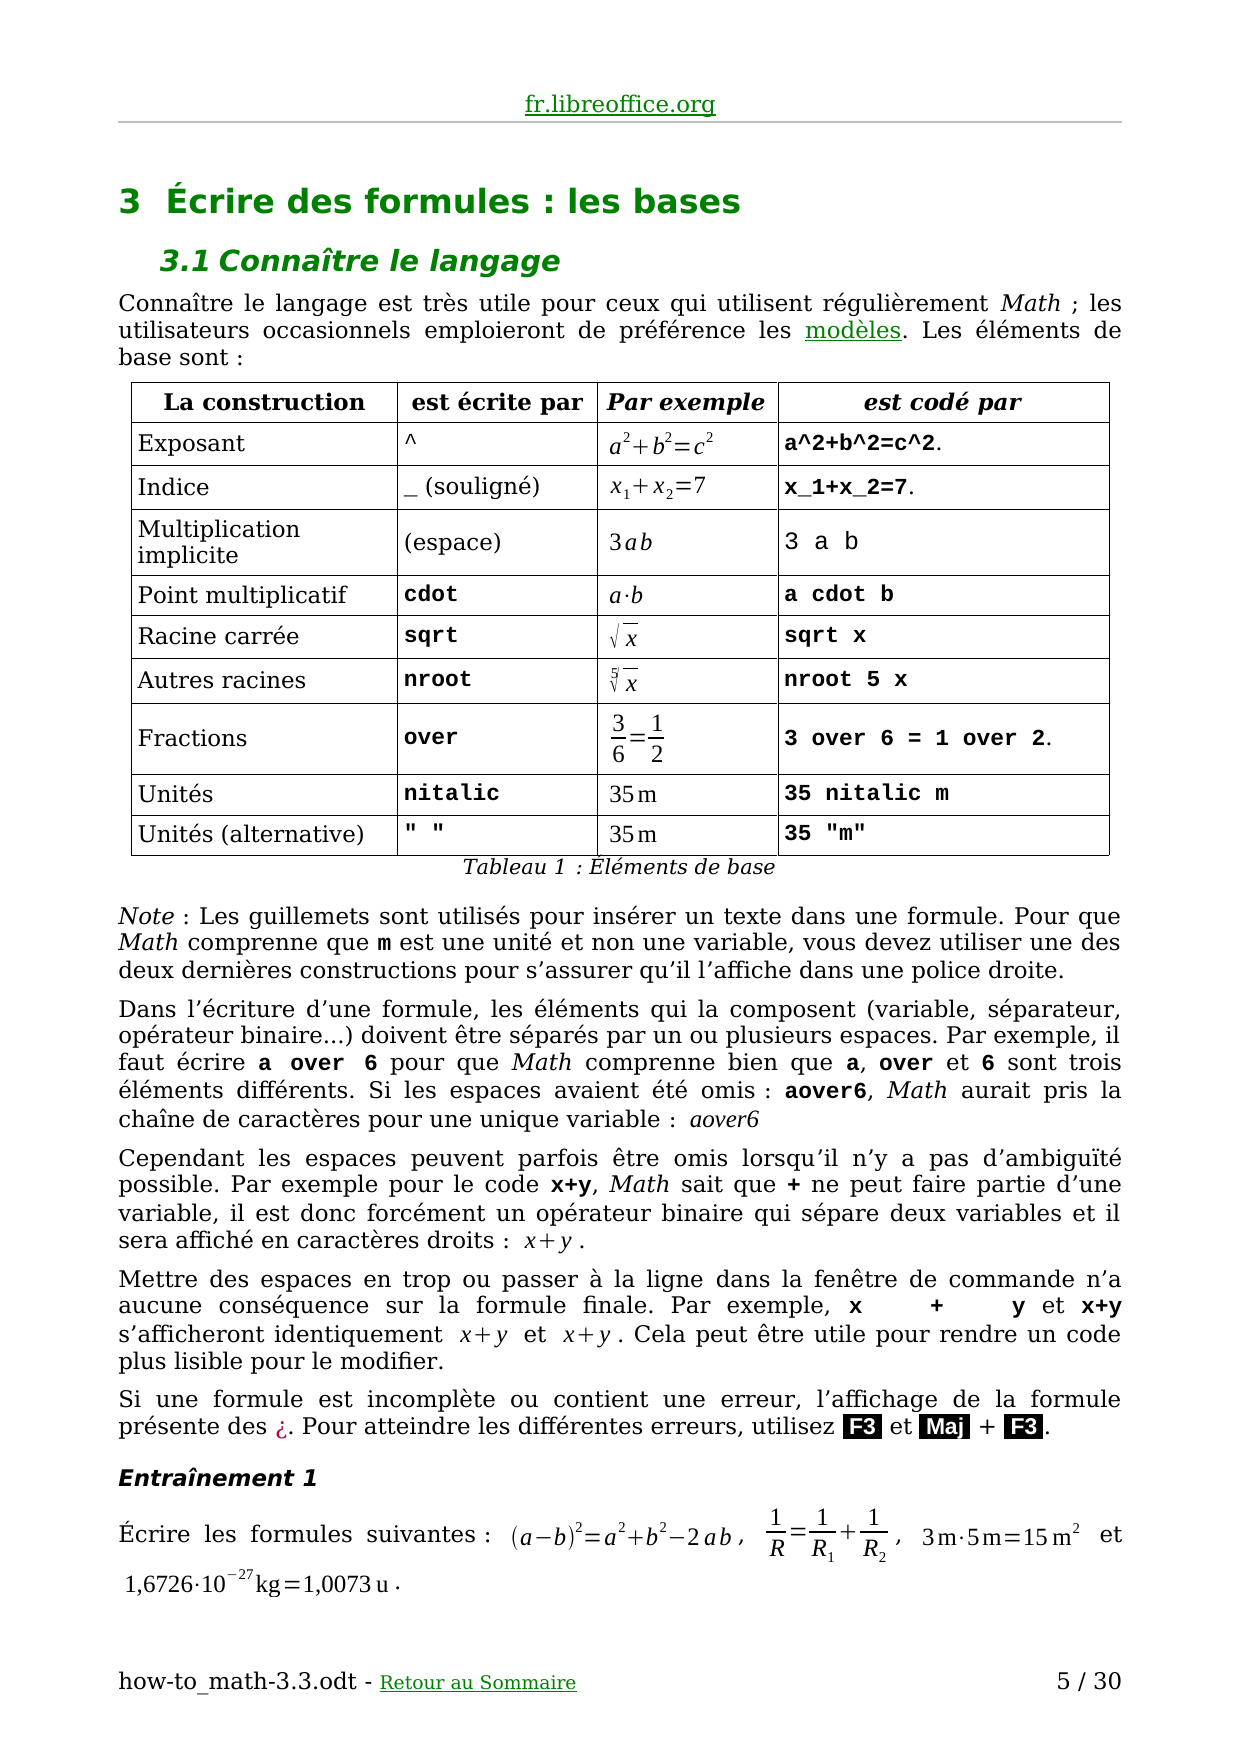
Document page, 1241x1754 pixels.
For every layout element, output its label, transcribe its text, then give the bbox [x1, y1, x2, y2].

table_cell (espace) [398, 510, 597, 575]
table_cell cdot [398, 576, 597, 615]
table_cell Multiplication implicite [132, 510, 397, 575]
table_cell a cdot b [779, 576, 1109, 615]
table_cell sqrt [398, 616, 597, 658]
table_header est écrite par [398, 383, 597, 422]
subtitle Connaître le langage [159, 245, 1122, 279]
table_cell Unités [132, 775, 397, 815]
table_cell ^ [398, 423, 597, 465]
table_cell Fractions [132, 704, 397, 774]
table_cell [598, 616, 777, 658]
table_cell Point multiplicatif [132, 576, 397, 615]
text Note : Les guillemets sont utilisés pour insérer un texte dans une formule. Pour que Math comprenne que m est une unité et non une variable, vous devez utiliser une des deux dernières constructions pour s’assurer qu’il l’affiche dans une police droite. [118, 903, 1122, 984]
text Tableau 1 : Éléments de base [118, 855, 1122, 879]
table_cell [598, 816, 777, 855]
table_cell " " [398, 816, 597, 855]
table_header La construction [132, 383, 397, 422]
text Connaître le langage est très utile pour ceux qui utilisent régulièrement Math ; les utilisateurs occasionnels emploieront de préférence les modèles. Les éléments de base sont : [118, 290, 1122, 370]
subtitle Entraînement 1 [118, 1465, 1122, 1491]
text Dans l’écriture d’une formule, les éléments qui la composent (variable, séparateur, opérateur binaire...) doivent être séparés par un ou plusieurs espaces. Par exemple, il faut écrire a over 6 pour que Math comprenne bien que a, over et 6 sont trois éléments différents. Si les espaces avaient été omis : aover6, Math aurait pris la chaîne de caractères pour une unique variable : [118, 996, 1122, 1133]
table_header est codé par [779, 383, 1109, 422]
table_cell Autres racines [132, 659, 397, 703]
text Cependant les espaces peuvent parfois être omis lorsqu’il n’y a pas d’ambiguïté possible. Par exemple pour le code x+y, Math sait que + ne peut faire partie d’une variable, il est donc forcément un opérateur binaire qui sépare deux variables et il sera affiché en caractères droits : . [118, 1145, 1122, 1254]
table_header Par exemple [598, 383, 777, 422]
table_cell nroot [398, 659, 597, 703]
table_cell 3 over 6 = 1 over 2. [779, 704, 1109, 774]
table_cell nitalic [398, 775, 597, 815]
table_cell [598, 510, 777, 575]
table_cell x_1+x_2=7. [779, 466, 1109, 509]
table_cell sqrt x [779, 616, 1109, 658]
table_cell Unités (alternative) [132, 816, 397, 855]
text Si une formule est incomplète ou contient une erreur, l’affichage de la formule présente des ¿. Pour atteindre les différentes erreurs, utilisez F3 et Maj + F3 . [118, 1387, 1122, 1440]
table_cell a^2+b^2=c^2. [779, 423, 1109, 465]
table_cell 3 a b [779, 510, 1109, 575]
table_cell [598, 576, 777, 615]
table_cell Indice [132, 466, 397, 509]
table_cell [598, 423, 777, 465]
table_cell [598, 659, 777, 703]
table_cell nroot 5 x [779, 659, 1109, 703]
text Écrire les formules suivantes : , , et . [118, 1503, 1122, 1597]
text Mettre des espaces en trop ou passer à la ligne dans la fenêtre de commande n’a aucune conséquence sur la formule finale. Par exemple, x + y et x+y s’afficheront identiquement et . Cela peut être utile pour rendre un code plus lisible pour le modifier. [118, 1266, 1122, 1375]
table_cell [598, 775, 777, 815]
table_cell [598, 466, 777, 509]
table_cell [598, 704, 777, 774]
table_cell over [398, 704, 597, 774]
subtitle Écrire des formules : les bases [118, 182, 1122, 221]
table_cell Exposant [132, 423, 397, 465]
table_cell 35 nitalic m [779, 775, 1109, 815]
table_cell Racine carrée [132, 616, 397, 658]
table_cell 35 "m" [779, 816, 1109, 855]
table_cell _ (souligné) [398, 466, 597, 509]
